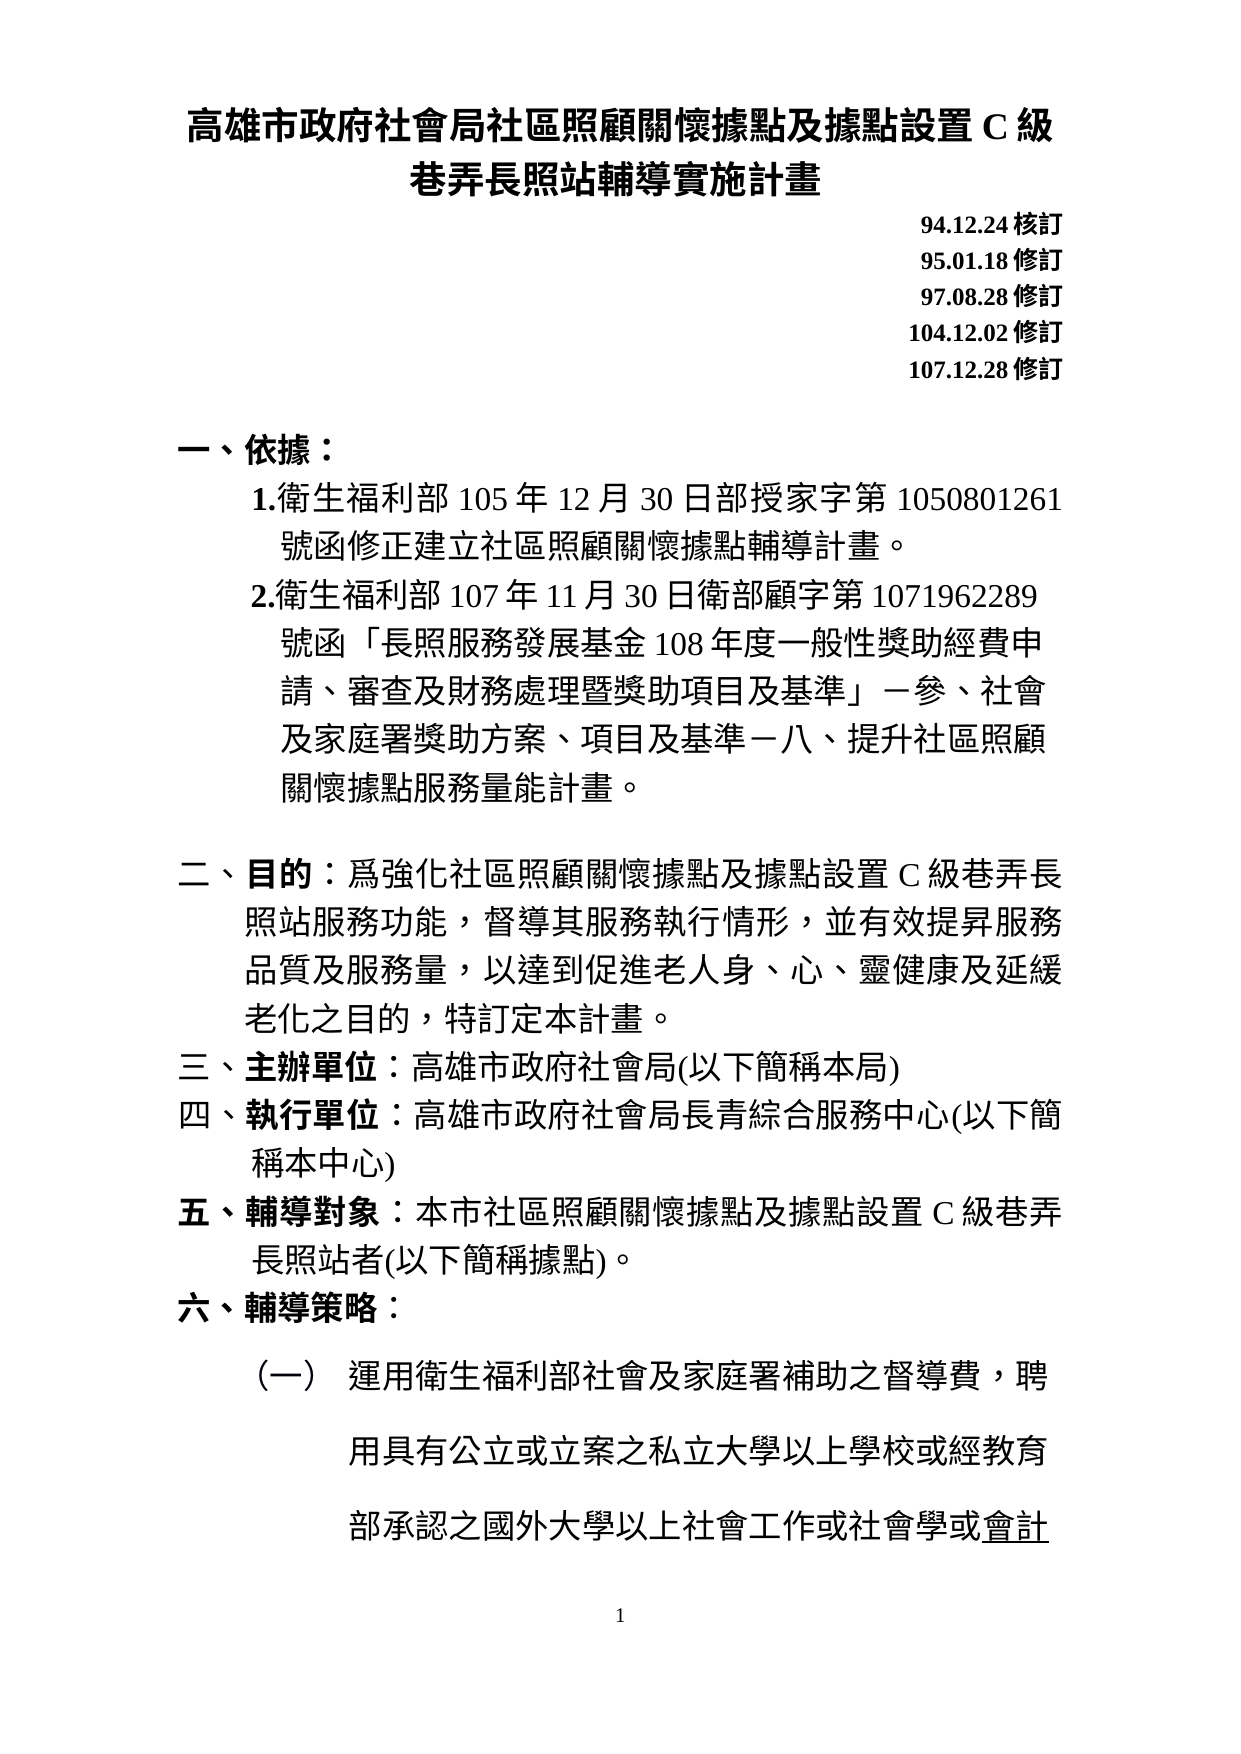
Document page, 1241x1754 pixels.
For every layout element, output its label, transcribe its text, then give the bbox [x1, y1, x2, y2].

text 三、主辦單位：高雄市政府社會局(以下簡稱本局) [177, 1041, 1063, 1089]
list 運用衛生福利部社會及家庭署補助之督導費，聘用具有公立或立案之私立大學以上學校或經教育部承認之國外大學以上社會工作或社會學或會計 [236, 1330, 1063, 1555]
text 高雄市政府社會局社區照顧關懷據點及據點設置C級巷弄長照站輔導實施計畫 [177, 96, 1063, 204]
text 107.12.28修訂 [177, 349, 1063, 385]
text 五、輔導對象：本市社區照顧關懷據點及據點設置C級巷弄長照站者(以下簡稱據點)。 [177, 1185, 1063, 1282]
text 一、依據： [177, 424, 1063, 472]
text 94.12.24核訂 95.01.18修訂 97.08.28修訂 104.12.02修訂 [177, 204, 1063, 349]
text 2.衛生福利部107年11月30日衛部顧字第1071962289號函「長照服務發展基金108年度一般性獎助經費申請、審查及財務處理暨獎助項目及基準」－參、社會及家庭署獎助方案、項目及基準－八、提升社區照顧關懷據點服務量能計畫。 [250, 568, 1063, 809]
text 1.衛生福利部105年12月30日部授家字第1050801261號函修正建立社區照顧關懷據點輔導計畫。 [251, 472, 1063, 568]
text 四、執行單位：高雄市政府社會局長青綜合服務中心(以下簡稱本中心) [178, 1089, 1063, 1185]
text 六、輔導策略： [177, 1282, 1063, 1330]
text 二、目的：爲強化社區照顧關懷據點及據點設置C級巷弄長照站服務功能，督導其服務執行情形，並有效提昇服務品質及服務量，以達到促進老人身、心、靈健康及延緩老化之目的，特訂定本計畫。 [177, 848, 1063, 1041]
